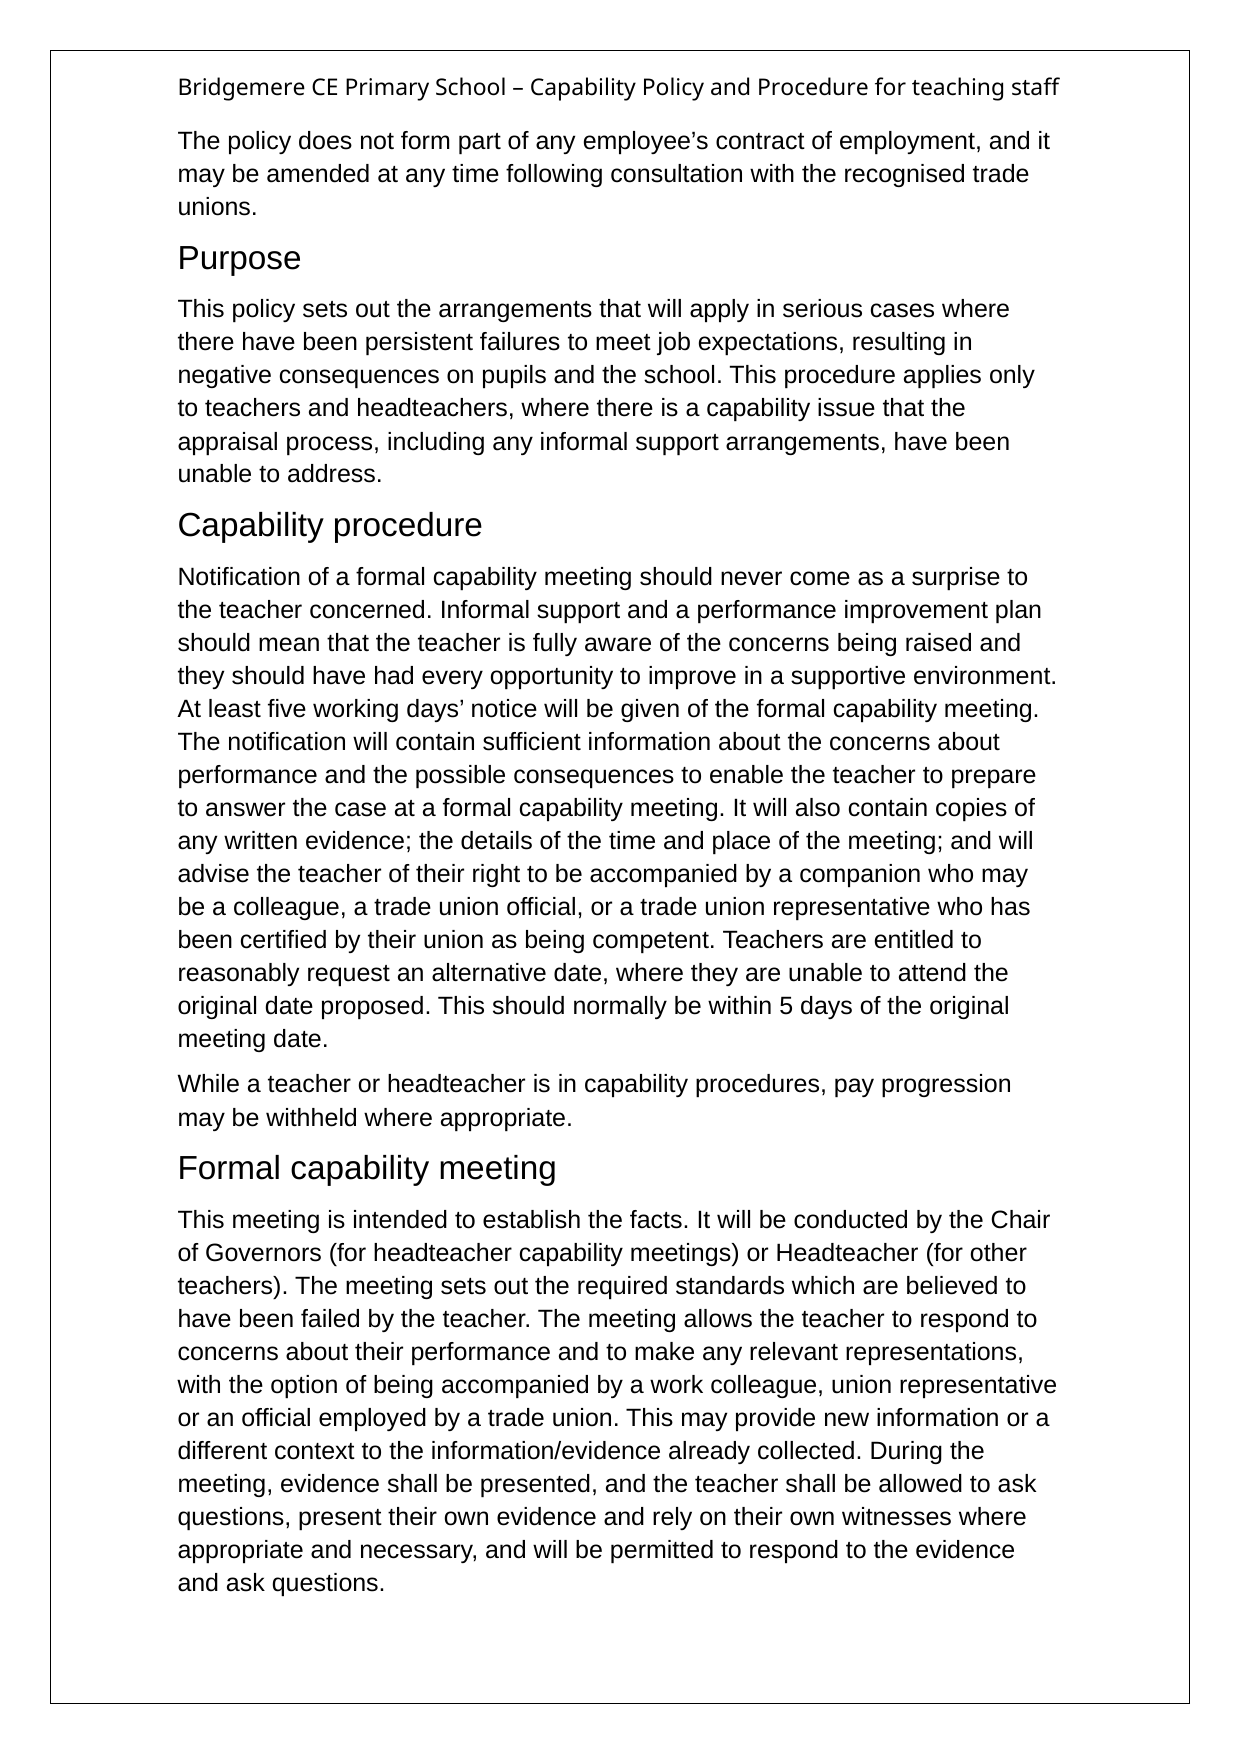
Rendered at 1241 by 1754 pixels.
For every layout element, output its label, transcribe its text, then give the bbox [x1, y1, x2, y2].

subtitle Formal capability meeting [177, 1148, 1063, 1186]
text This meeting is intended to establish the facts. It will be conducted by the Chair of Governors (for headteacher capability meetings) or Headteacher (for other teachers). The meeting sets out the required standards which are believed to have been failed by the teacher. The meeting allows the teacher to respond to concerns about their performance and to make any relevant representations, with the option of being accompanied by a work colleague, union representative or an official employed by a trade union. This may provide new information or a different context to the information/evidence already collected. During the meeting, evidence shall be presented, and the teacher shall be allowed to ask questions, present their own evidence and rely on their own witnesses where appropriate and necessary, and will be permitted to respond to the evidence and ask questions. [177, 1205, 1063, 1597]
text The policy does not form part of any employee’s contract of employment, and it may be amended at any time following consultation with the recognised trade unions. [177, 126, 1063, 221]
subtitle Capability procedure [177, 505, 1063, 543]
subtitle This policy sets out the arrangements that will apply in serious cases where there have been persistent failures to meet job expectations, resulting in negative consequences on pupils and the school. This procedure applies only to teachers and headteachers, where there is a capability issue that the appraisal process, including any informal support arrangements, have been unable to address. [177, 294, 1063, 488]
subtitle Purpose [177, 238, 1063, 276]
text Notification of a formal capability meeting should never come as a surprise to the teacher concerned. Informal support and a performance improvement plan should mean that the teacher is fully aware of the concerns being raised and they should have had every opportunity to improve in a supportive environment. At least five working days’ notice will be given of the formal capability meeting. The notification will contain sufficient information about the concerns about performance and the possible consequences to enable the teacher to prepare to answer the case at a formal capability meeting. It will also contain copies of any written evidence; the details of the time and place of the meeting; and will advise the teacher of their right to be accompanied by a companion who may be a colleague, a trade union official, or a trade union representative who has been certified by their union as being competent. Teachers are entitled to reasonably request an alternative date, where they are unable to attend the original date proposed. This should normally be within 5 days of the original meeting date. [177, 562, 1063, 1053]
text While a teacher or headteacher is in capability procedures, pay progression may be withheld where appropriate. [177, 1069, 1063, 1131]
